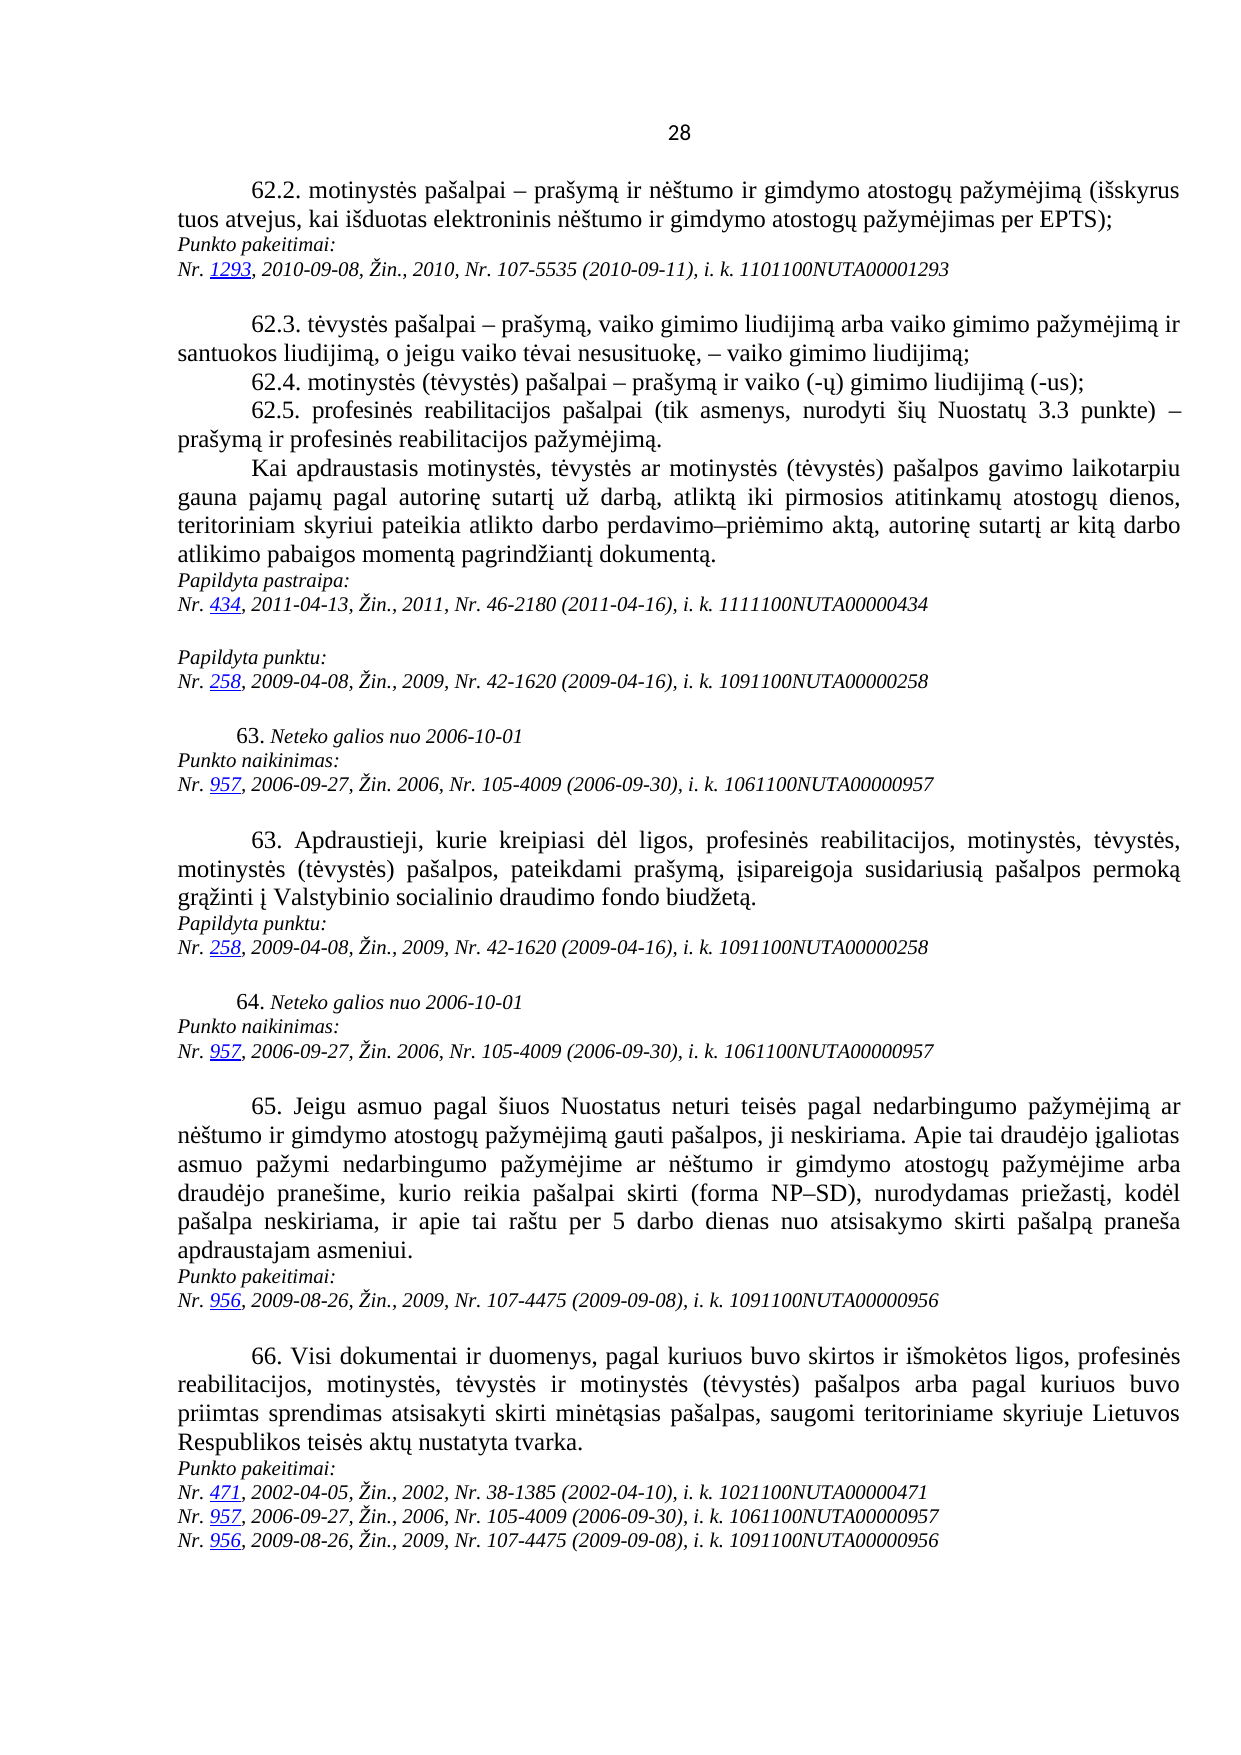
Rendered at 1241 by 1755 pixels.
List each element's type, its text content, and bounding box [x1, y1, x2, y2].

text Punkto naikinimas: [177, 1014, 1181, 1038]
text 66. Visi dokumentai ir duomenys, pagal kuriuos buvo skirtos ir išmokėtos ligos, profesinės reabilitacijos, motinystės, tėvystės ir motinystės (tėvystės) pašalpos arba pagal kuriuos buvo priimtas sprendimas atsisakyti skirti minėtąsias pašalpas, saugomi teritoriniame skyriuje Lietuvos Respublikos teisės aktų nustatyta tvarka. [177, 1341, 1181, 1456]
text 62.2. motinystės pašalpai – prašymą ir nėštumo ir gimdymo atostogų pažymėjimą (išskyrus tuos atvejus, kai išduotas elektroninis nėštumo ir gimdymo atostogų pažymėjimas per EPTS); [177, 175, 1181, 232]
text Punkto pakeitimai: [177, 1456, 1181, 1480]
text Papildyta punktu: [177, 645, 1181, 669]
text Punkto naikinimas: [177, 748, 1181, 772]
text Nr. 258, 2009-04-08, Žin., 2009, Nr. 42-1620 (2009-04-16), i. k. 1091100NUTA00000258 [177, 669, 1181, 693]
text Nr. 956, 2009-08-26, Žin., 2009, Nr. 107-4475 (2009-09-08), i. k. 1091100NUTA00000956 [177, 1528, 1181, 1552]
text Nr. 956, 2009-08-26, Žin., 2009, Nr. 107-4475 (2009-09-08), i. k. 1091100NUTA00000956 [177, 1288, 1181, 1312]
text Nr. 471, 2002-04-05, Žin., 2002, Nr. 38-1385 (2002-04-10), i. k. 1021100NUTA00000471 [177, 1480, 1181, 1504]
text Kai apdraustasis motinystės, tėvystės ar motinystės (tėvystės) pašalpos gavimo laikotarpiu gauna pajamų pagal autorinę sutartį už darbą, atliktą iki pirmosios atitinkamų atostogų dienos, teritoriniam skyriui pateikia atlikto darbo perdavimo–priėmimo aktą, autorinę sutartį ar kitą darbo atlikimo pabaigos momentą pagrindžiantį dokumentą. [177, 453, 1181, 568]
text 62.4. motinystės (tėvystės) pašalpai – prašymą ir vaiko (-ų) gimimo liudijimą (-us); [177, 367, 1181, 396]
text Nr. 957, 2006-09-27, Žin. 2006, Nr. 105-4009 (2006-09-30), i. k. 1061100NUTA00000957 [177, 772, 1181, 796]
text Nr. 258, 2009-04-08, Žin., 2009, Nr. 42-1620 (2009-04-16), i. k. 1091100NUTA00000258 [177, 935, 1181, 959]
text Nr. 957, 2006-09-27, Žin. 2006, Nr. 105-4009 (2006-09-30), i. k. 1061100NUTA00000957 [177, 1038, 1181, 1063]
text 63. Apdraustieji, kurie kreipiasi dėl ligos, profesinės reabilitacijos, motinystės, tėvystės, motinystės (tėvystės) pašalpos, pateikdami prašymą, įsipareigoja susidariusią pašalpos permoką grąžinti į Valstybinio socialinio draudimo fondo biudžetą. [177, 825, 1181, 911]
text Papildyta punktu: [177, 911, 1181, 935]
text Nr. 1293, 2010-09-08, Žin., 2010, Nr. 107-5535 (2010-09-11), i. k. 1101100NUTA00001293 [177, 256, 1181, 281]
text 65. Jeigu asmuo pagal šiuos Nuostatus neturi teisės pagal nedarbingumo pažymėjimą ar nėštumo ir gimdymo atostogų pažymėjimą gauti pašalpos, ji neskiriama. Apie tai draudėjo įgaliotas asmuo pažymi nedarbingumo pažymėjime ar nėštumo ir gimdymo atostogų pažymėjime arba draudėjo pranešime, kurio reikia pašalpai skirti (forma NP–SD), nurodydamas priežastį, kodėl pašalpa neskiriama, ir apie tai raštu per 5 darbo dienas nuo atsisakymo skirti pašalpą praneša apdraustajam asmeniui. [177, 1091, 1181, 1264]
text 64. Neteko galios nuo 2006-10-01 [177, 988, 1181, 1014]
text 62.5. profesinės reabilitacijos pašalpai (tik asmenys, nurodyti šių Nuostatų 3.3 punkte) – prašymą ir profesinės reabilitacijos pažymėjimą. [177, 396, 1181, 453]
text Punkto pakeitimai: [177, 232, 1181, 256]
text 63. Neteko galios nuo 2006-10-01 [177, 722, 1181, 748]
text Punkto pakeitimai: [177, 1264, 1181, 1288]
text Nr. 434, 2011-04-13, Žin., 2011, Nr. 46-2180 (2011-04-16), i. k. 1111100NUTA00000434 [177, 592, 1181, 616]
text Papildyta pastraipa: [177, 568, 1181, 592]
text 62.3. tėvystės pašalpai – prašymą, vaiko gimimo liudijimą arba vaiko gimimo pažymėjimą ir santuokos liudijimą, o jeigu vaiko tėvai nesusituokę, – vaiko gimimo liudijimą; [177, 309, 1181, 367]
text Nr. 957, 2006-09-27, Žin., 2006, Nr. 105-4009 (2006-09-30), i. k. 1061100NUTA00000957 [177, 1504, 1181, 1528]
